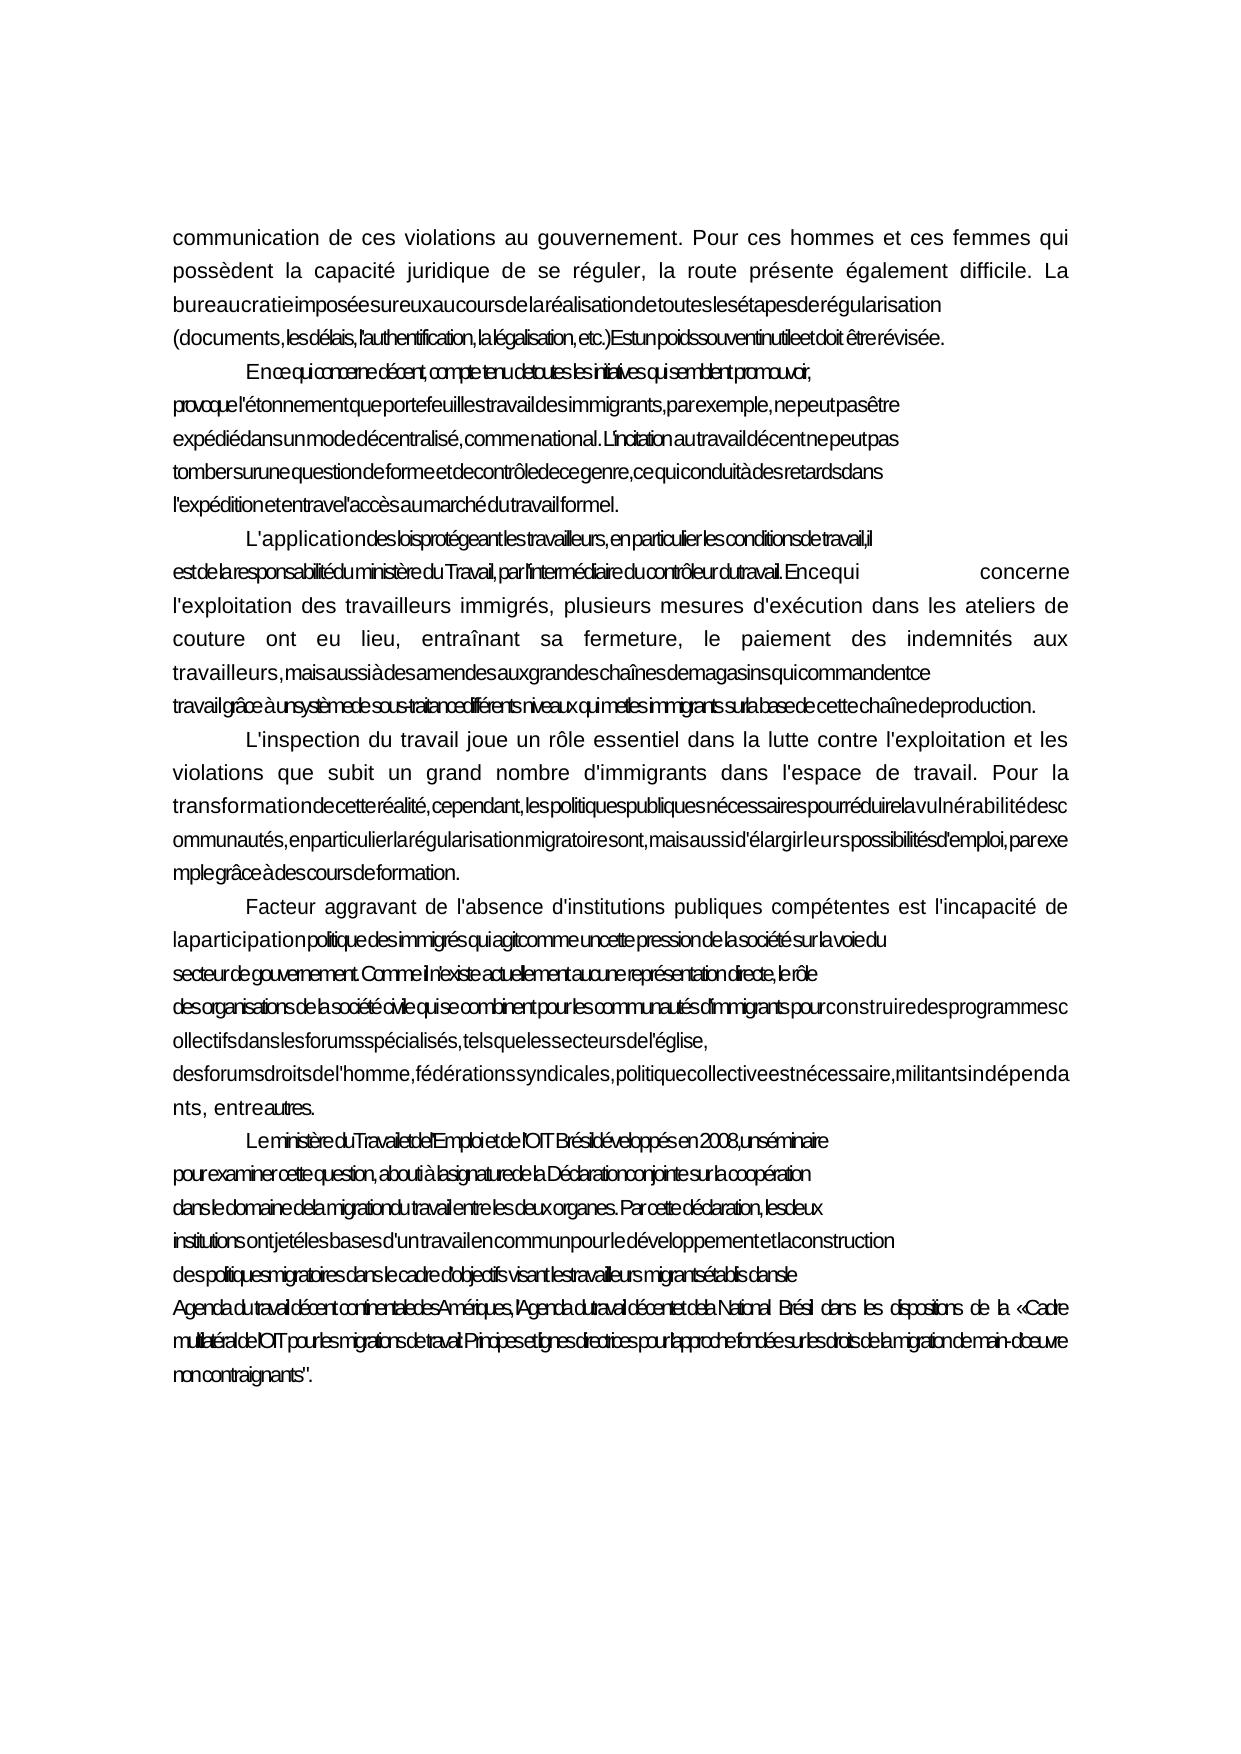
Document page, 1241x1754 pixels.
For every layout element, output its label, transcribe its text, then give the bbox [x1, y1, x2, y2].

text communication de ces violations au gouvernement. Pour ces hommes et ces femmes qui possèdent la capacité juridique de se réguler, la route présente également difficile. La bureaucratieimposéesureuxaucoursdelaréalisationdetouteslesétapesderégularisation (documents,lesdélais,l'authentification,lalégalisation,etc.)Estunpoidssouventinutileetdoit êtrerévisée. [172, 225, 1069, 350]
text L'inspection du travail joue un rôle essentiel dans la lutte contre l'exploitation et les violations que subit un grand nombre d'immigrants dans l'espace de travail. Pour la transformationdecetteréalité,cependant,lespolitiquespubliquesnécessairespourréduirelavulnérabilitédescommunautés,enparticulierlarégularisationmigratoiresont,maisaussid'élargirleurspossibilitésd'emploi,parexemplegrâceàdescoursdeformation. [172, 727, 1070, 886]
text L'applicationdesloisprotégeantlestravailleurs,enparticulierlesconditionsdetravail,il estdelaresponsabilitéduministèreduTravail,parl'intermédiaireducontrôleurdutravail.Encequi concerne l'exploitation des travailleurs immigrés, plusieurs mesures d'exécution dans les ateliers de couture ont eu lieu, entraînant sa fermeture, le paiement des indemnités aux travailleurs,maisaussiàdesamendesauxgrandeschaînesdemagasinsquicommandentce travailgrâceàunsystèmedesous-traitancedifférentsniveauxquimetlesimmigrantssurlabase decettechaînedeproduction. [172, 526, 1070, 718]
text LeministèreduTravailetdel'Emploietdel'OITBrésildéveloppésen2008,unséminaire pourexaminercettequestion,aboutiàlasignaturedelaDéclarationconjointesurlacoopération dansledomainedelamigrationdutravailentrelesdeuxorganes.Parcettedéclaration,lesdeux institutionsontjetélesbasesd'untravailencommunpourledéveloppementetlaconstruction despolitiquesmigratoiresdanslecadred'objectifsvisantlestravailleursmigrantsétablisdansle AgendadutravaildécentcontinentaledesAmériques,l'AgendadutravaildécentetdelaNational Brésil dans les dispositions de la «Cadre multilatéral de l'OIT pour les migrations de travail: Principes et lignes directrices pour l'approche fondée sur les droits de la migration de main- d'œuvre noncontraignants". [172, 1128, 1070, 1387]
text Encequiconcernedécent,comptetenudetouteslesinitiativesquisemblentpromouvoir, provoquel'étonnementqueportefeuillestravaildesimmigrants,parexemple,nepeutpasêtre expédiédansunmodedécentralisé,commenational.L'incitationautravaildécentnepeutpas tombersurunequestiondeformeetdecontrôledecegenre,cequiconduitàdesretardsdans l'expéditionetentravel'accèsaumarchédutravailformel. [172, 359, 1069, 518]
text Facteur aggravant de l'absence d'institutions publiques compétentes est l'incapacité de laparticipationpolitiquedesimmigrésquiagitcommeuncettepressiondelasociétésurlavoiedu secteurdegouvernement.Commeiln'existeactuellementaucunereprésentationdirecte,lerôle desorganisationsdelasociétécivilequisecombinentpourlescommunautésd'immigrantspourconstruiredesprogrammescollectifsdanslesforumsspécialisés,telsquelessecteursdel'église, desforumsdroitsdel'homme,fédérationssyndicales,politiquecollectiveestnécessaire,militantsindépendants, entreautres. [172, 894, 1070, 1119]
